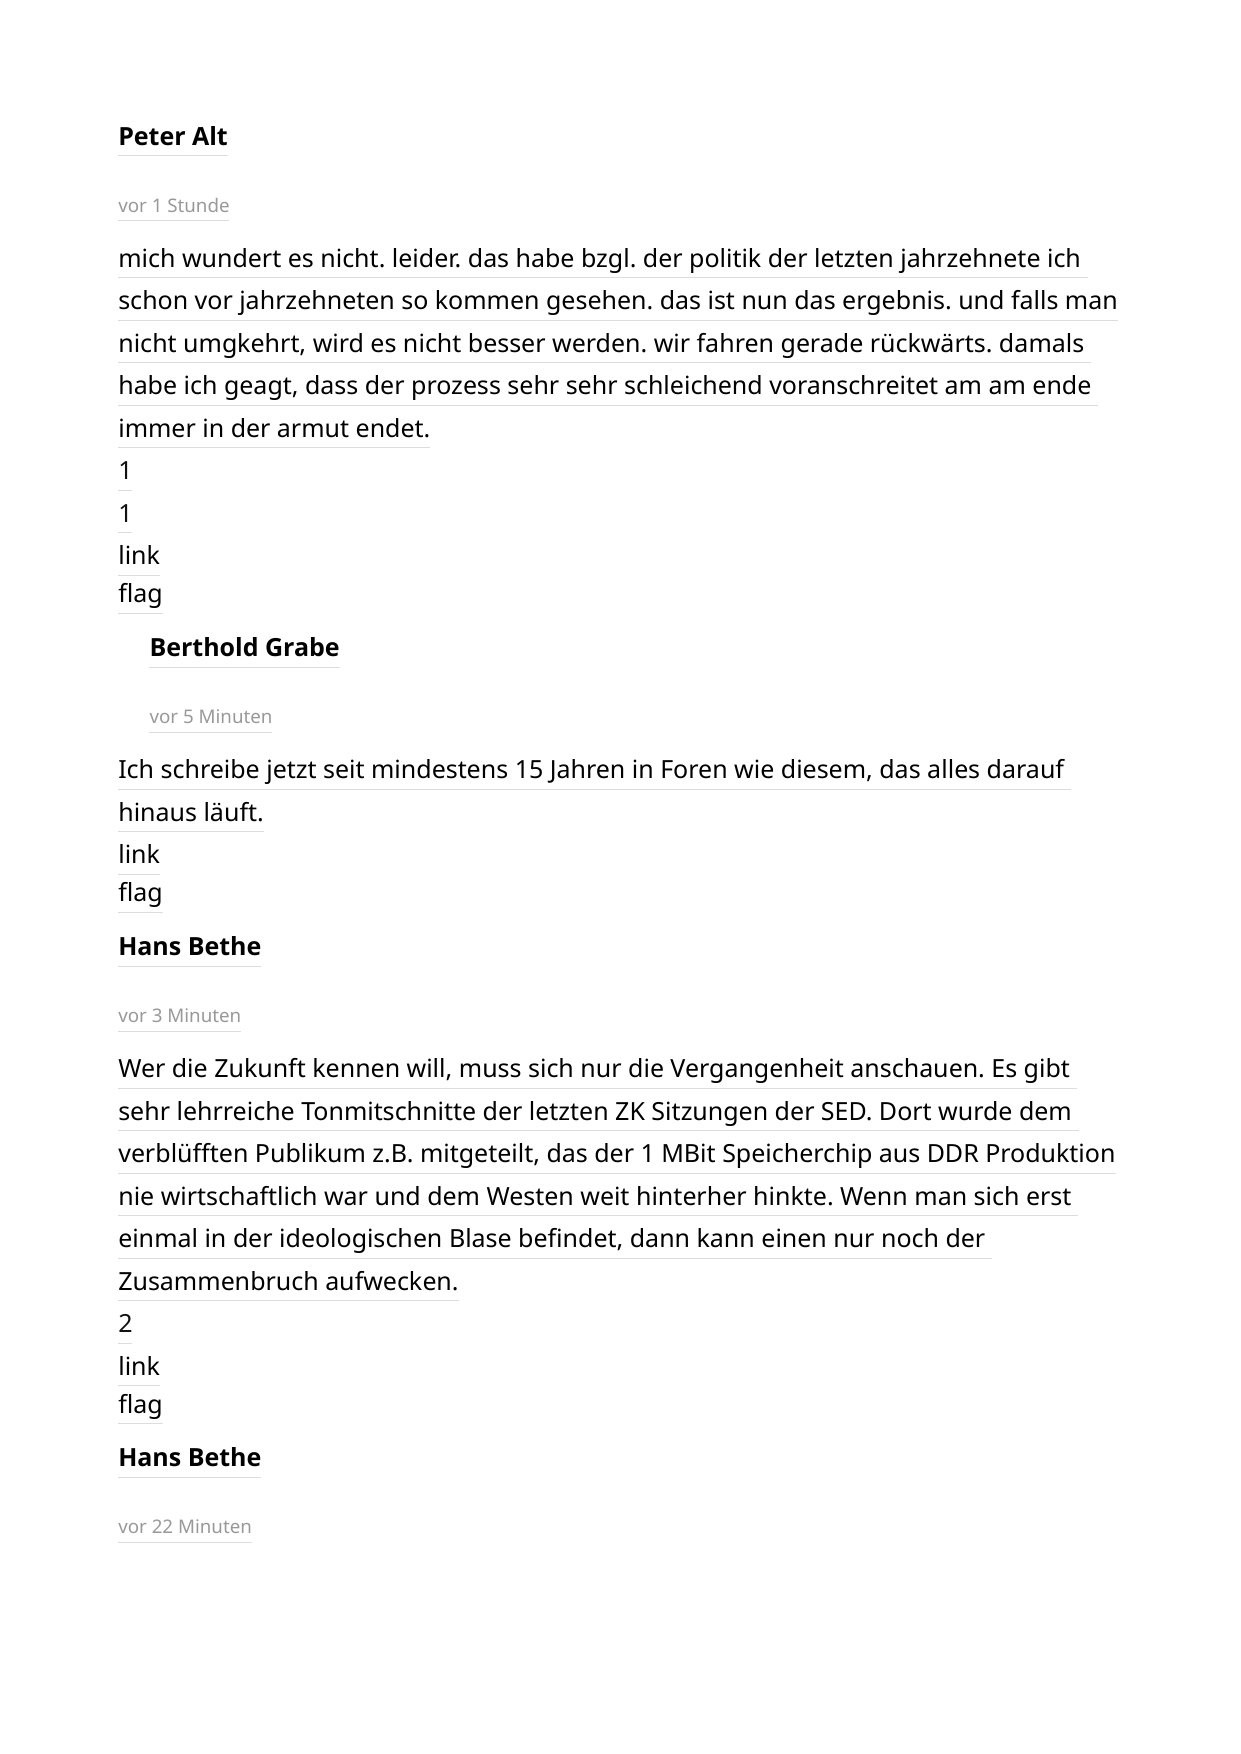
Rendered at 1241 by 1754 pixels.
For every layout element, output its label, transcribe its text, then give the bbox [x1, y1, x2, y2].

text vor 22 Minuten [118, 1514, 1117, 1543]
text link [118, 1348, 1122, 1386]
text vor 5 Minuten [149, 703, 1117, 733]
text vor 3 Minuten [118, 1002, 1117, 1032]
text 2 [118, 1306, 1122, 1344]
text 1 [118, 495, 1122, 533]
text Wer die Zukunft kennen will, muss sich nur die Vergangenheit anschauen. Es gibt sehr lehrreiche Tonmitschnitte der letzten ZK Sitzungen der SED. Dort wurde dem verblüfften Publikum z.B. mitgeteilt, das der 1 MBit Speicherchip aus DDR Produktion nie wirtschaftlich war und dem Westen weit hinterher hinkte. Wenn man sich erst einmal in der ideologischen Blase befindet, dann kann einen nur noch der Zusammenbruch aufwecken. [118, 1051, 1122, 1301]
text link [118, 837, 1122, 875]
text Ich schreibe jetzt seit mindestens 15 Jahren in Foren wie diesem, das alles darauf hinaus läuft. [118, 752, 1122, 832]
text Hans Bethe [118, 1440, 1122, 1478]
text Berthold Grabe [149, 629, 1122, 668]
text Hans Bethe [118, 928, 1122, 967]
text Peter Alt [118, 118, 1122, 156]
text link [118, 538, 1122, 576]
text vor 1 Stunde [118, 192, 1117, 221]
text flag [118, 1386, 1122, 1424]
text flag [118, 875, 1122, 913]
text mich wundert es nicht. leider. das habe bzgl. der politik der letzten jahrzehnete ich schon vor jahrzehneten so kommen gesehen. das ist nun das ergebnis. und falls man nicht umgkehrt, wird es nicht besser werden. wir fahren gerade rückwärts. damals habe ich geagt, dass der prozess sehr sehr schleichend voranschreitet am am ende immer in der armut endet. [118, 240, 1122, 448]
text 1 [118, 453, 1122, 491]
text flag [118, 576, 1122, 614]
